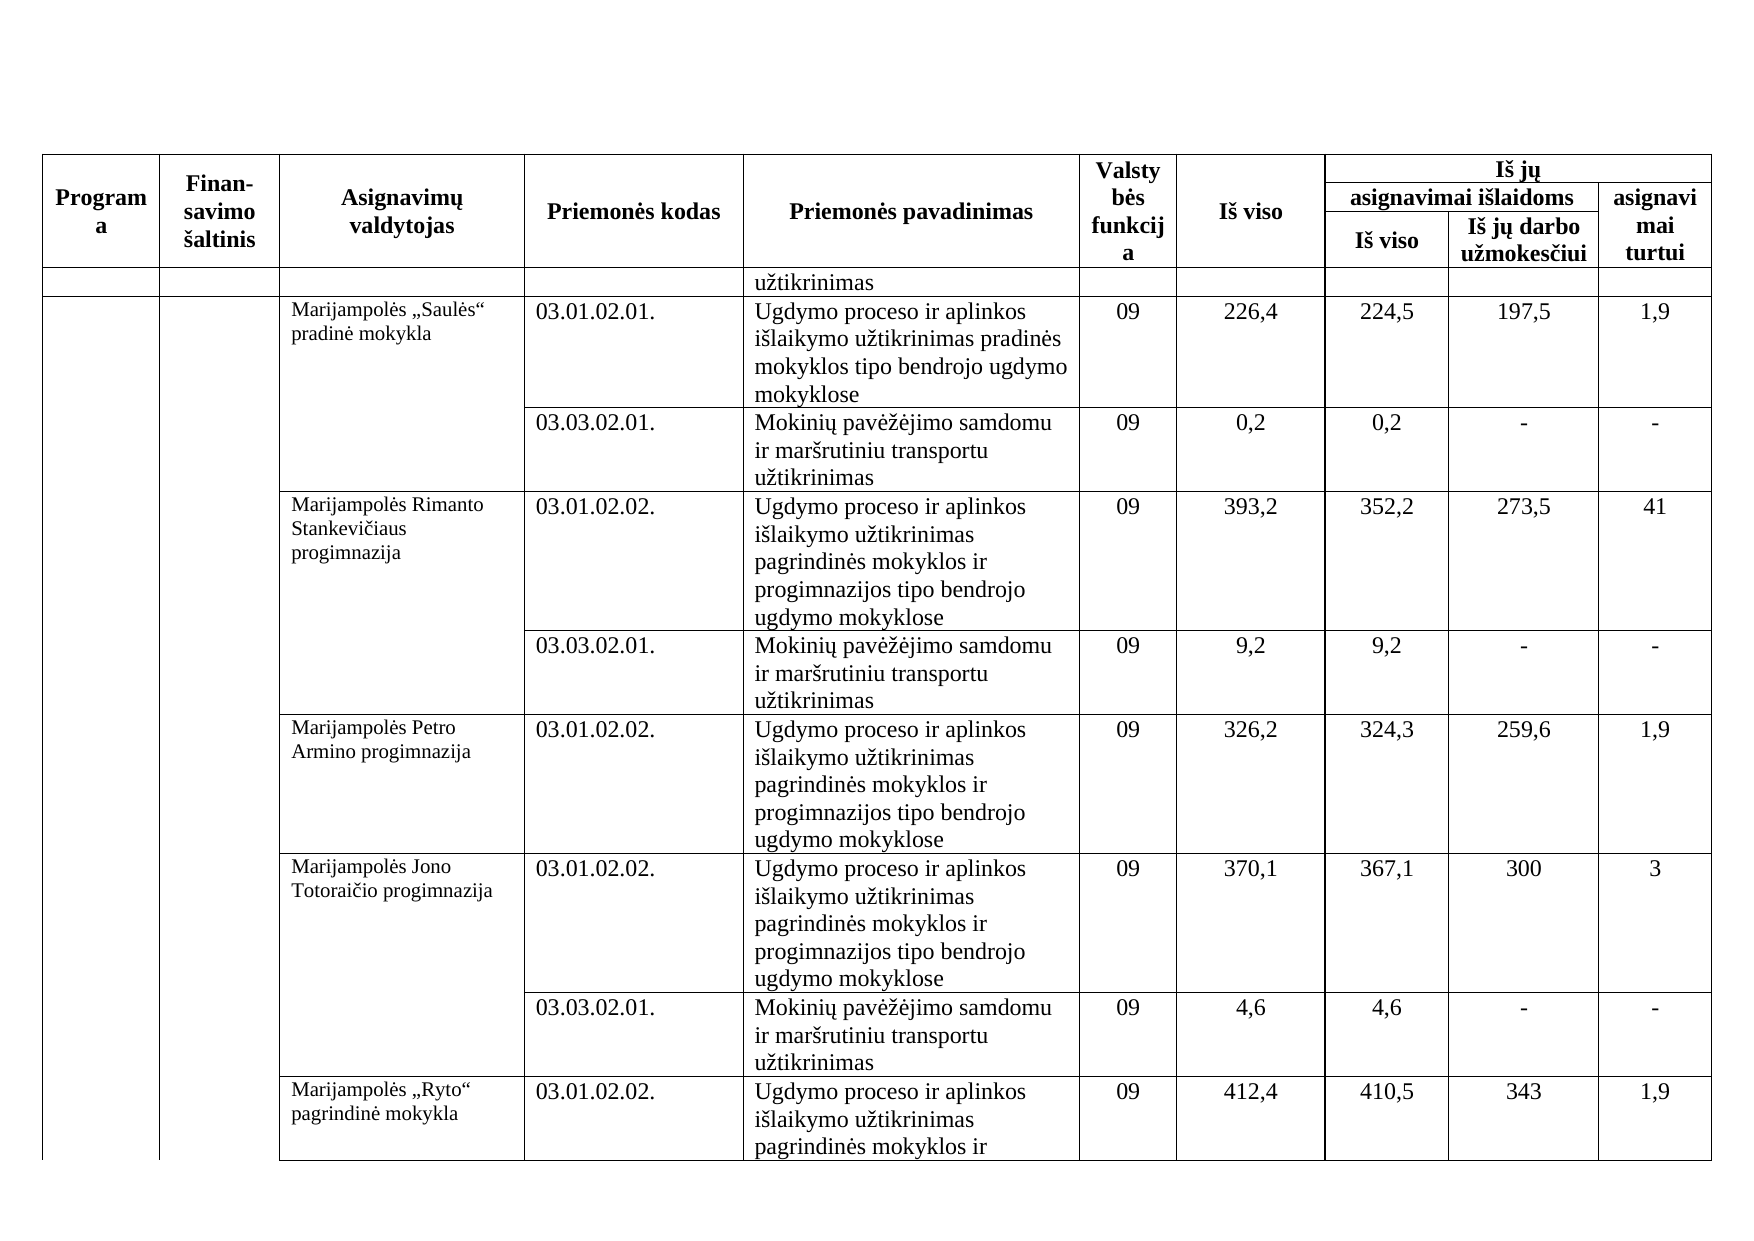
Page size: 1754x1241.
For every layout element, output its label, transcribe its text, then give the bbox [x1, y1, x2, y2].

table_cell 09 [1080, 408, 1176, 491]
table_header Iš jų [1326, 155, 1711, 182]
table_cell Marijampolės Jono Totoraičio progimnazija [280, 854, 524, 1076]
table_cell asignavimai turtui įsigyti [1599, 183, 1711, 267]
table_cell 1,9 [1599, 715, 1711, 853]
table_cell [160, 1076, 279, 1160]
table_cell Ugdymo proceso ir aplinkos išlaikymo užtikrinimas pagrindinės mokyklos ir progimnazijos tipo bendrojo ugdymo mokyklose [744, 854, 1079, 992]
table_cell 03.01.02.02. [525, 1077, 743, 1160]
table_cell 03.01.02.02. [525, 492, 743, 630]
table_cell [525, 268, 743, 296]
table_cell 09 [1080, 715, 1176, 853]
table_cell 197,5 [1449, 297, 1598, 407]
table_cell [1326, 268, 1448, 296]
table_header Finan-savimo šaltinis [160, 155, 279, 267]
table_cell 273,5 [1449, 492, 1598, 630]
table_header Asignavimų valdytojas [280, 155, 524, 267]
table_cell [280, 268, 524, 296]
table_cell 09 [1080, 631, 1176, 714]
table_cell 1,9 [1599, 1077, 1711, 1160]
table_cell 352,2 [1326, 492, 1448, 630]
table_cell Marijampolės „Saulės“ pradinė mokykla [280, 297, 524, 491]
table_cell [43, 268, 159, 296]
table_cell [43, 297, 159, 1076]
table_cell 03.01.02.02. [525, 854, 743, 992]
table_cell [1177, 268, 1324, 296]
table_cell - [1449, 268, 1598, 296]
table_cell 224,5 [1326, 297, 1448, 407]
table_cell 0,2 [1177, 408, 1324, 491]
table_cell - [1599, 993, 1711, 1076]
table_header Programa [43, 155, 159, 267]
table_header Priemonės pavadinimas [744, 155, 1079, 267]
table_cell 03.03.02.01. [525, 408, 743, 491]
table_cell - [1599, 268, 1711, 296]
table_cell - [1449, 408, 1598, 491]
table_cell [160, 297, 279, 1076]
table_cell 9,2 [1177, 631, 1324, 714]
table_cell 03.01.02.01. [525, 297, 743, 407]
table_cell 09 [1080, 854, 1176, 992]
table_cell Ugdymo proceso ir aplinkos išlaikymo užtikrinimas pagrindinės mokyklos ir progimnazijos tipo bendrojo ugdymo mokyklose [744, 492, 1079, 630]
table_header Priemonės kodas [525, 155, 743, 267]
table_cell 03.03.02.01. [525, 993, 743, 1076]
table_cell Mokinių pavėžėjimo samdomu ir maršrutiniu transportu užtikrinimas [744, 631, 1079, 714]
table_cell Iš viso [1326, 212, 1448, 267]
table_cell Marijampolės „Ryto“ pagrindinė mokykla [280, 1077, 524, 1160]
table_cell 393,2 [1177, 492, 1324, 630]
table_cell 9,2 [1326, 631, 1448, 714]
table_cell 300 [1449, 854, 1598, 992]
table_cell 343 [1449, 1077, 1598, 1160]
table_cell 4,6 [1326, 993, 1448, 1076]
table_cell Iš jų darbo užmokesčiui [1449, 212, 1598, 267]
table_cell - [1449, 993, 1598, 1076]
table_cell 324,3 [1326, 715, 1448, 853]
table_cell Ugdymo proceso ir aplinkos išlaikymo užtikrinimas pagrindinės mokyklos ir [744, 1077, 1079, 1160]
table_cell - [1599, 631, 1711, 714]
table_cell 3 [1599, 854, 1711, 992]
table_cell Mokinių pavėžėjimo samdomu ir maršrutiniu transportu užtikrinimas [744, 408, 1079, 491]
table_cell Ugdymo proceso ir aplinkos išlaikymo užtikrinimas pagrindinės mokyklos ir progimnazijos tipo bendrojo ugdymo mokyklose [744, 715, 1079, 853]
table_cell [160, 268, 279, 296]
table_cell 09 [1080, 993, 1176, 1076]
table_cell Marijampolės Petro Armino progimnazija [280, 715, 524, 853]
table_cell [43, 1076, 159, 1160]
table_cell [1080, 268, 1176, 296]
table_cell 1,9 [1599, 297, 1711, 407]
table_cell Marijampolės Rimanto Stankevičiaus progimnazija [280, 492, 524, 714]
table_cell Ugdymo proceso ir aplinkos išlaikymo užtikrinimas pradinės mokyklos tipo bendrojo ugdymo mokyklose [744, 297, 1079, 407]
table_header Valstybės funkcija [1080, 155, 1176, 267]
table_cell 410,5 [1326, 1077, 1448, 1160]
table_cell 0,2 [1326, 408, 1448, 491]
table_cell - [1599, 408, 1711, 491]
table_cell 03.01.02.02. [525, 715, 743, 853]
table_cell - [1449, 631, 1598, 714]
table_cell 326,2 [1177, 715, 1324, 853]
table_cell 226,4 [1177, 297, 1324, 407]
table_cell 367,1 [1326, 854, 1448, 992]
table_cell 370,1 [1177, 854, 1324, 992]
table_cell 259,6 [1449, 715, 1598, 853]
table_cell 4,6 [1177, 993, 1324, 1076]
table_cell 09 [1080, 1077, 1176, 1160]
table_cell 09 [1080, 297, 1176, 407]
table_cell 03.03.02.01. [525, 631, 743, 714]
table_cell 09 [1080, 492, 1176, 630]
table_cell 412,4 [1177, 1077, 1324, 1160]
table_cell asignavimai išlaidoms [1326, 183, 1598, 211]
table_cell Mokinių pavėžėjimo samdomu ir maršrutiniu transportu užtikrinimas [744, 993, 1079, 1076]
table_cell užtikrinimas [744, 268, 1079, 296]
table_header Iš viso [1177, 155, 1324, 267]
table_cell 41 [1599, 492, 1711, 630]
